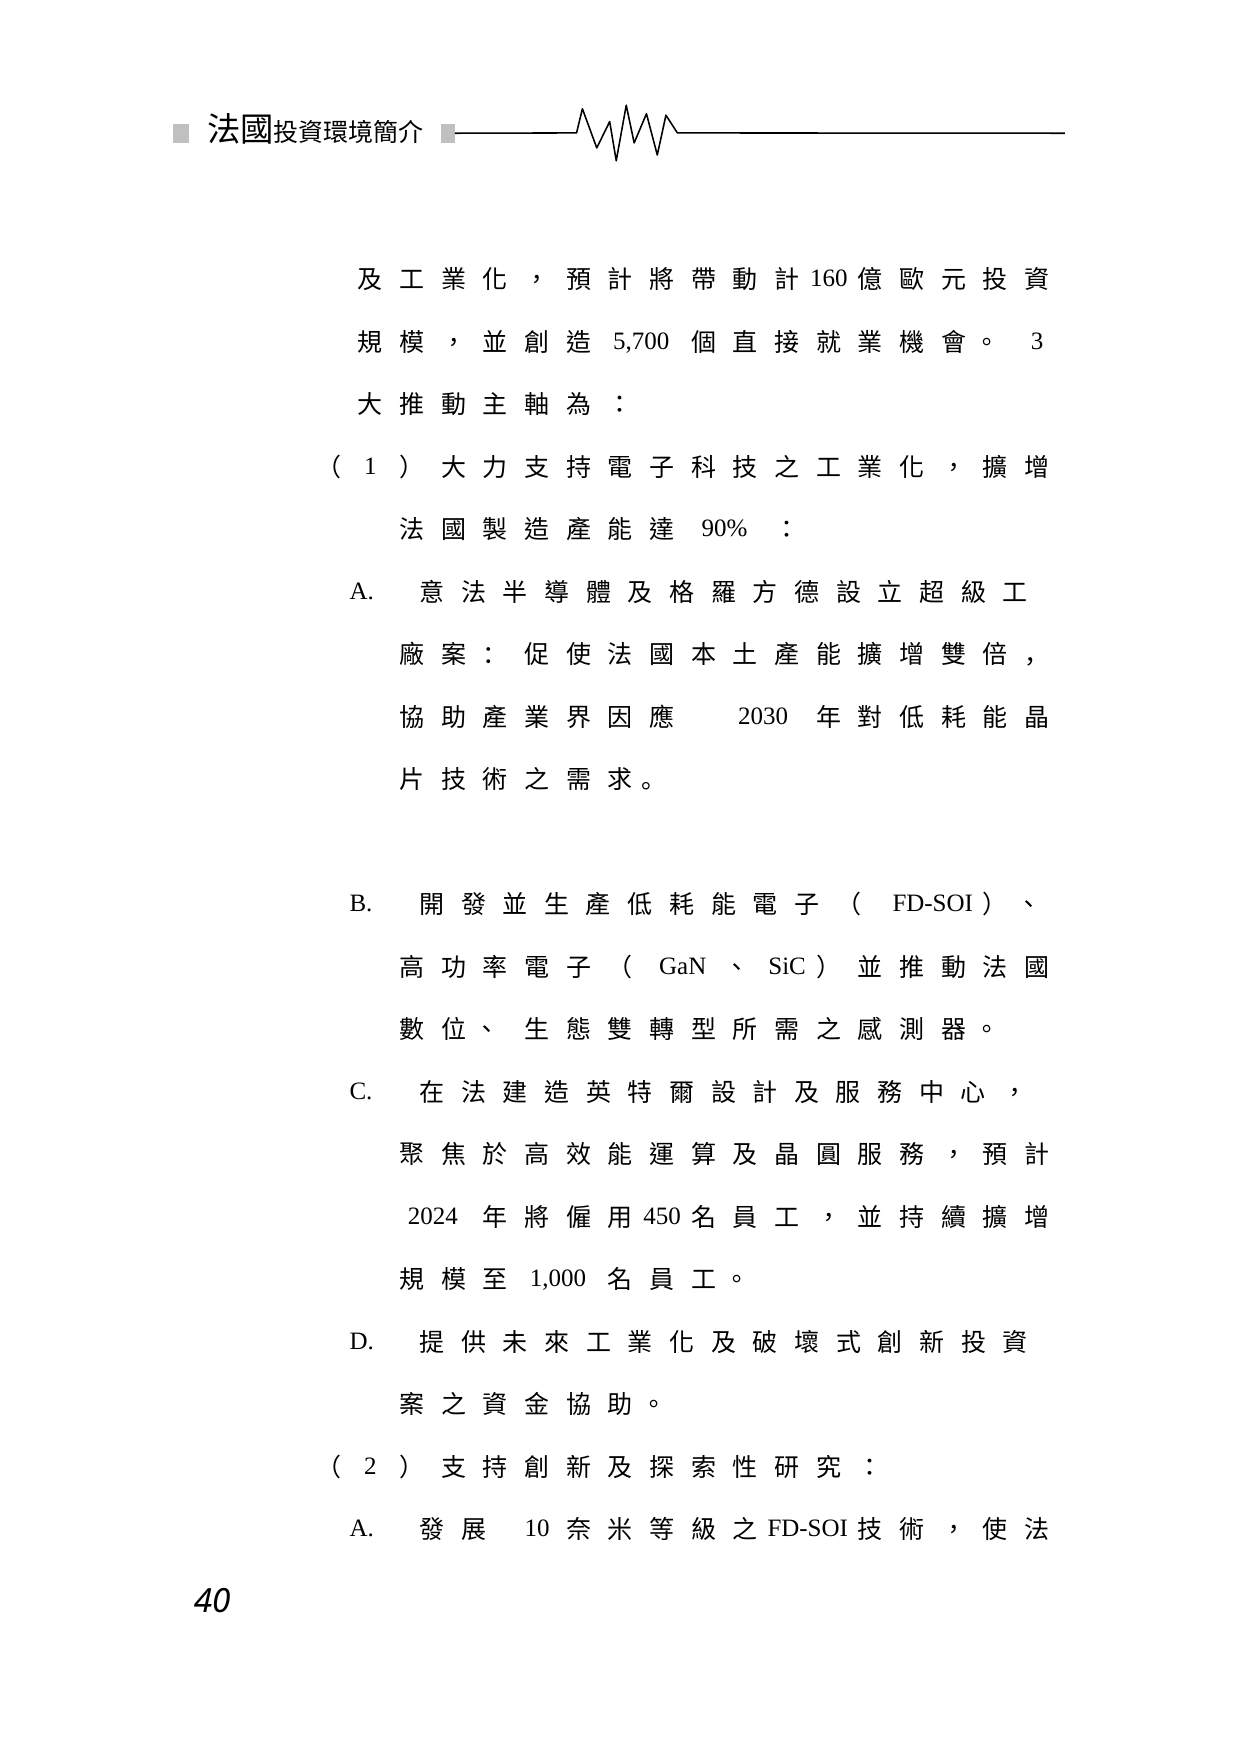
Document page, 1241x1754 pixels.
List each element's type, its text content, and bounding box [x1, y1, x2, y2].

text A. 發展10奈米等級之FD-SOI技術，使法 [330, 1486, 1058, 1549]
text A. 意法半導體及格羅方德設立超級工廠案：促使法國本土產能擴增雙倍，協助產業界因應 2030 年對低耗能晶片技術之需求。 [330, 549, 1058, 799]
text C. 在法建造英特爾設計及服務中心，聚焦於高效能運算及晶圓服務，預計2024年將僱用450名員工，並持續擴增規模至1,000名員工。 [330, 1049, 1058, 1299]
text 及工業化，預計將帶動計160億歐元投資規模，並創造5,700個直接就業機會。3大推動主軸為： [330, 236, 1058, 424]
text （2）支持創新及探索性研究： [306, 1424, 1058, 1486]
text （1）大力支持電子科技之工業化，擴增法國製造產能達90%： [306, 424, 1058, 549]
text D. 提供未來工業化及破壞式創新投資案之資金協助。 [330, 1299, 1058, 1424]
text B. 開發並生產低耗能電子（FD-SOI）、高功率電子（GaN、SiC）並推動法國數位、生態雙轉型所需之感測器。 [330, 861, 1058, 1049]
